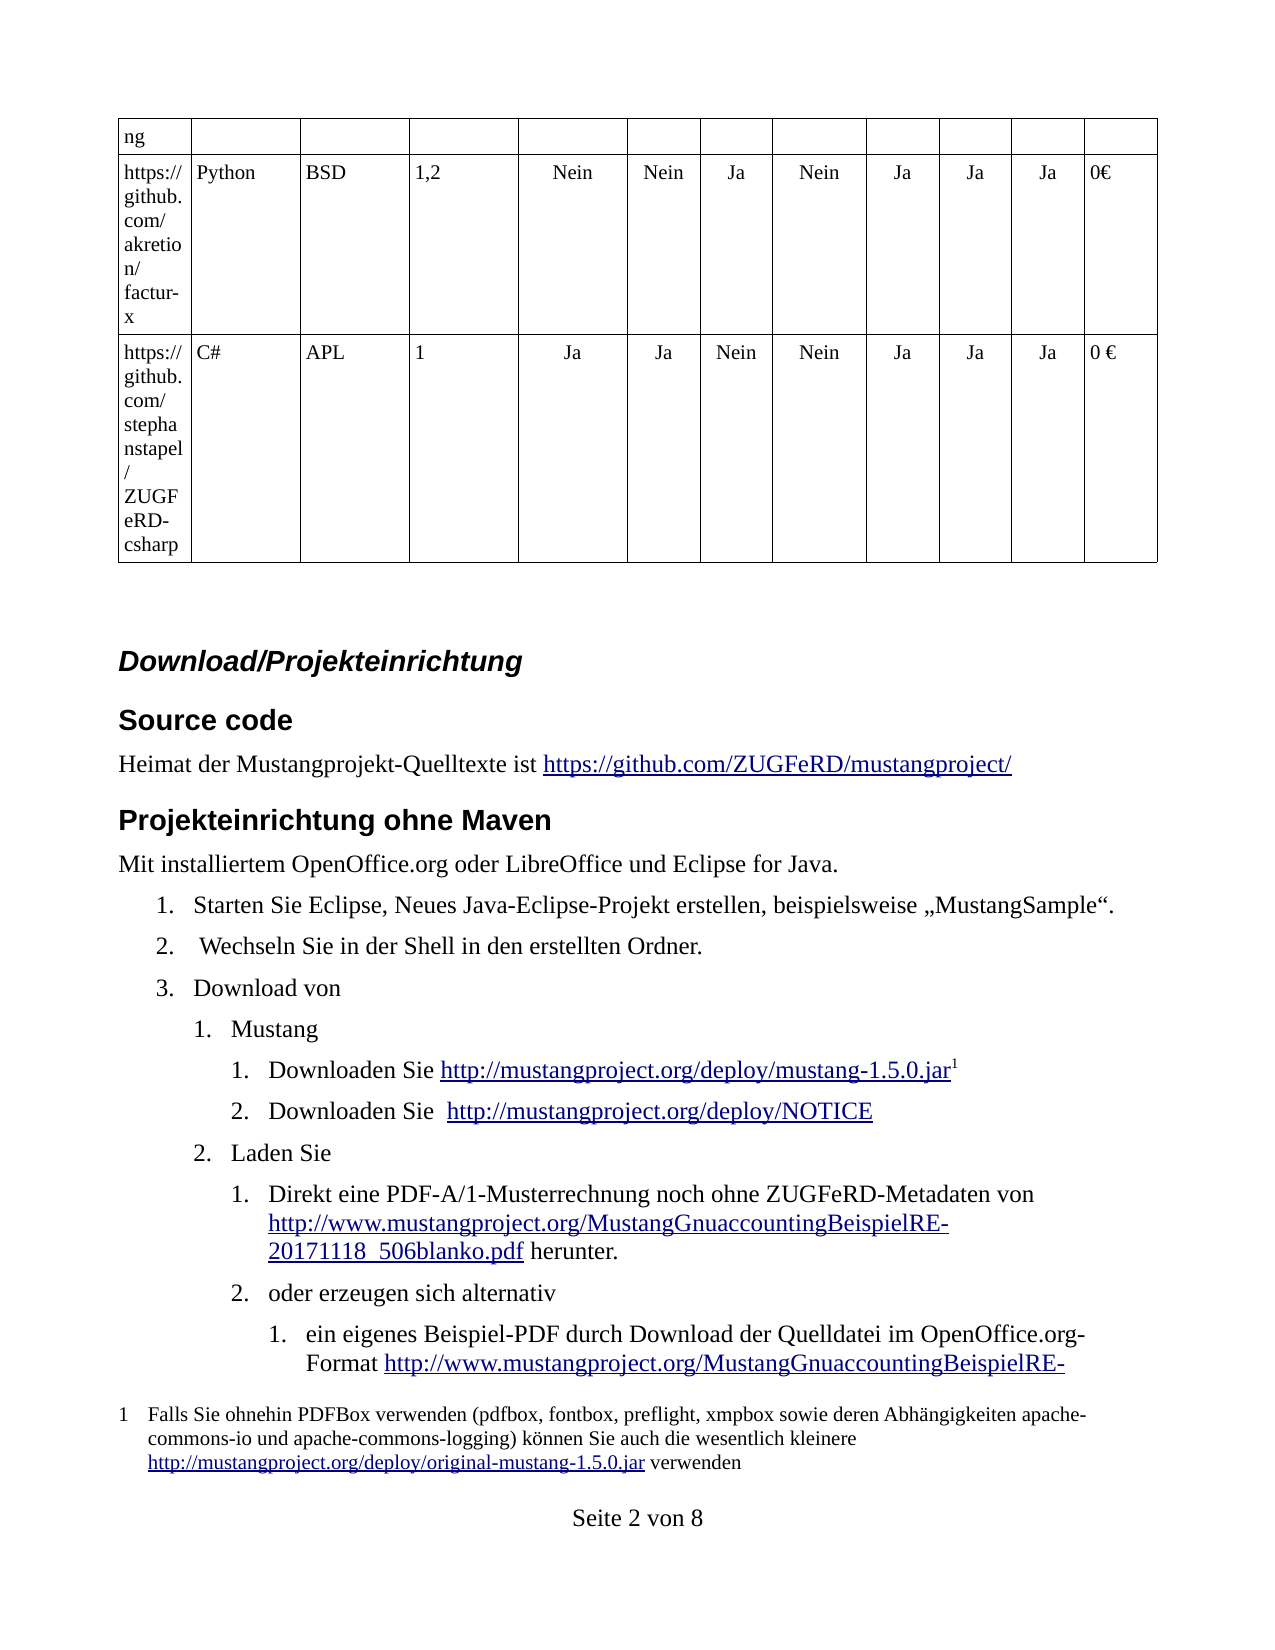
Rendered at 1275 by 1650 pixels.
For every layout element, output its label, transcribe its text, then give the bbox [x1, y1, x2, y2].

table_cell 0 € [1085, 335, 1157, 562]
table_cell Ja [867, 335, 939, 562]
table_cell ng [119, 119, 191, 154]
table_cell Nein [701, 335, 772, 562]
list Starten Sie Eclipse, Neues Java-Eclipse-Projekt erstellen, beispielsweise „MustangSample“. [156, 890, 1157, 919]
table_cell https://github.com/akretion/factur-x [119, 155, 191, 334]
table_cell C# [192, 335, 300, 562]
list Wechseln Sie in der Shell in den erstellten Ordner. [156, 931, 1157, 960]
list Downloaden Sie http://mustangproject.org/deploy/NOTICE [231, 1096, 1157, 1125]
table_cell Ja [1012, 335, 1084, 562]
table_cell Ja [940, 335, 1011, 562]
list Download von [156, 973, 1157, 1001]
table_cell [519, 119, 627, 154]
table_cell [192, 119, 300, 154]
table_cell 0€ [1085, 155, 1157, 334]
table_cell [410, 119, 518, 154]
subtitle Source code [118, 703, 1157, 737]
table_cell Ja [867, 155, 939, 334]
table_cell [773, 119, 866, 154]
table_cell APL [301, 335, 409, 562]
list Downloaden Sie http://mustangproject.org/deploy/mustang-1.5.0.jar [231, 1055, 1157, 1084]
table_cell [867, 119, 939, 154]
table_cell Nein [628, 155, 700, 334]
table_cell [1085, 119, 1157, 154]
table_cell 1,2 [410, 155, 518, 334]
table_cell [701, 119, 772, 154]
table_cell https://github.com/stephanstapel/ZUGFeRD-csharp [119, 335, 191, 562]
table_cell Ja [940, 155, 1011, 334]
table_cell Ja [1012, 155, 1084, 334]
list ein eigenes Beispiel-PDF durch Download der Quelldatei im OpenOffice.org-Format http://www.mustangproject.org/MustangGnuaccountingBeispielRE- [268, 1319, 1157, 1376]
table_cell [301, 119, 409, 154]
table_cell Ja [701, 155, 772, 334]
subtitle Download/Projekteinrichtung [118, 644, 1157, 678]
list Direkt eine PDF-A/1-Musterrechnung noch ohne ZUGFeRD-Metadaten von http://www.mustangproject.org/MustangGnuaccountingBeispielRE-20171118_506blanko.pdf herunter. [231, 1179, 1157, 1265]
table_cell Python [192, 155, 300, 334]
subtitle Projekteinrichtung ohne Maven [118, 803, 1157, 836]
list oder erzeugen sich alternativ [231, 1278, 1157, 1306]
text Mit installiertem OpenOffice.org oder LibreOffice und Eclipse for Java. [118, 849, 1157, 878]
table_cell Nein [773, 155, 866, 334]
table_cell [940, 119, 1011, 154]
list Falls Sie ohnehin PDFBox verwenden (pdfbox, fontbox, preflight, xmpbox sowie deren Abhängigkeiten apache-commons-io und apache-commons-logging) können Sie auch die wesentlich kleinere http://mustangproject.org/deploy/original-mustang-1.5.0.jar verwenden [118, 1401, 1157, 1474]
list Mustang [193, 1014, 1157, 1043]
text Heimat der Mustangprojekt-Quelltexte ist https://github.com/ZUGFeRD/mustangproject/ [118, 749, 1157, 778]
table_cell Nein [519, 155, 627, 334]
table_cell [628, 119, 700, 154]
table_cell [1012, 119, 1084, 154]
table_cell 1 [410, 335, 518, 562]
table_cell Nein [773, 335, 866, 562]
table_cell BSD [301, 155, 409, 334]
table_cell Ja [628, 335, 700, 562]
list Laden Sie [193, 1138, 1157, 1166]
table_cell Ja [519, 335, 627, 562]
